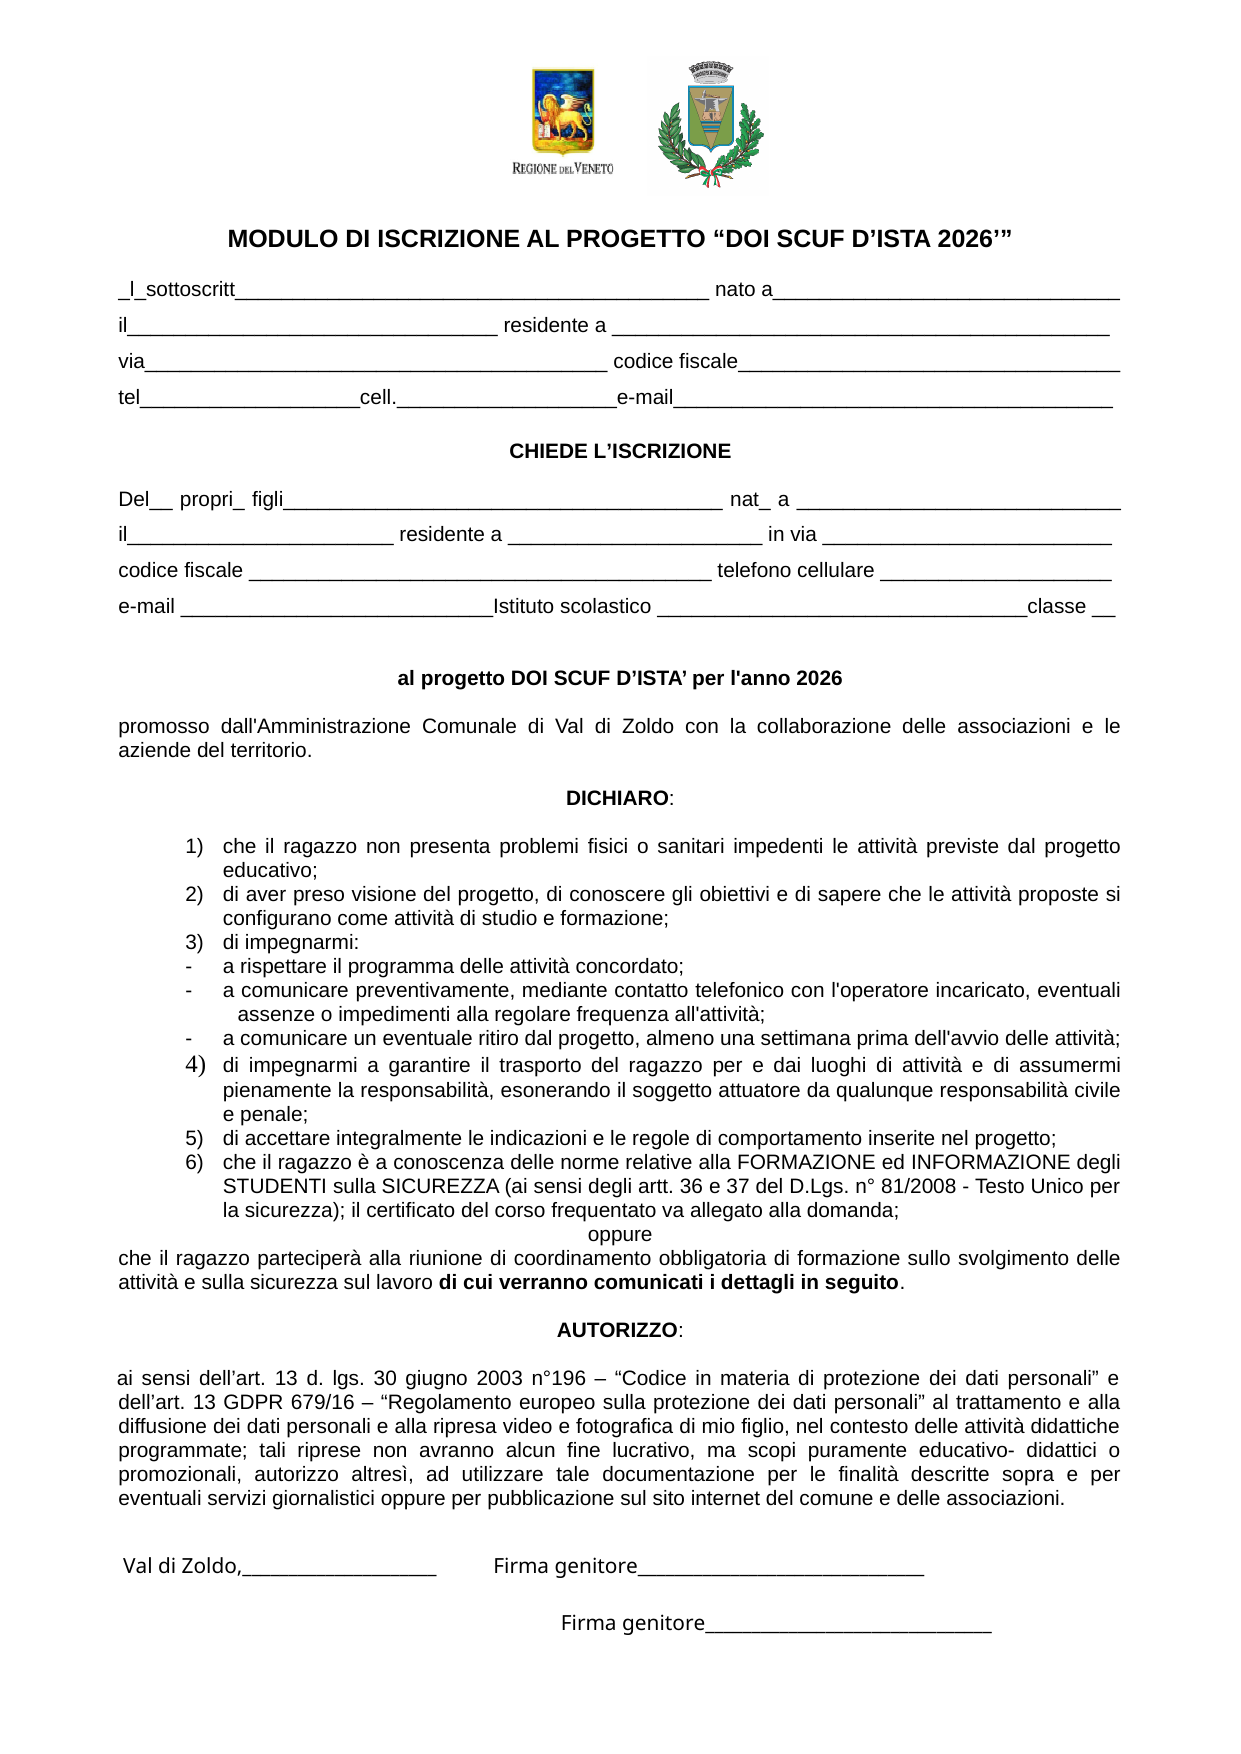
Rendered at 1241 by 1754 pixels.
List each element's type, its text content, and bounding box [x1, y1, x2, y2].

list che il ragazzo è a conoscenza delle norme relative alla FORMAZIONE ed INFORMAZIONE degli STUDENTI sulla SICUREZZA (ai sensi degli artt. 36 e 37 del D.Lgs. n° 81/2008 - Testo Unico per la sicurezza); il certificato del corso frequentato va allegato alla domanda; [185, 1150, 1122, 1222]
text Firma genitore_______________________________ [487, 1608, 1122, 1637]
list di accettare integralmente le indicazioni e le regole di comportamento inserite nel progetto; [185, 1126, 1122, 1150]
text codice fiscale ________________________________________ telefono cellulare ____________________ [118, 558, 1122, 582]
text promosso dall'Amministrazione Comunale di Val di Zoldo con la collaborazione delle associazioni e le aziende del territorio. [118, 714, 1122, 762]
text CHIEDE L’ISCRIZIONE [118, 438, 1122, 462]
list a comunicare un eventuale ritiro dal progetto, almeno una settimana prima dell'avvio delle attività; [185, 1025, 1122, 1049]
text tel___________________cell.___________________e-mail______________________________________ [118, 384, 1122, 408]
list a rispettare il programma delle attività concordato; [185, 953, 1122, 977]
list a comunicare preventivamente, mediante contatto telefonico con l'operatore incaricato, eventuali assenze o impedimenti alla regolare frequenza all'attività; [185, 977, 1122, 1025]
text oppure [118, 1222, 1122, 1246]
list di aver preso visione del progetto, di conoscere gli obiettivi e di sapere che le attività proposte si configurano come attività di studio e formazione; [185, 882, 1122, 929]
text DICHIARO: [118, 786, 1122, 810]
text e-mail ___________________________Istituto scolastico ________________________________classe __ [118, 594, 1122, 618]
text Del__ propri_ figli______________________________________ nat_ a ____________________________ il_______________________ residente a ______________________ in via _________________________ [118, 486, 1122, 546]
text AUTORIZZO: [118, 1318, 1122, 1342]
text che il ragazzo parteciperà alla riunione di coordinamento obbligatoria di formazione sullo svolgimento delle attività e sulla sicurezza sul lavoro di cui verranno comunicati i dettagli in seguito. [118, 1246, 1122, 1294]
text MODULO DI ISCRIZIONE AL PROGETTO “DOI SCUF D’ISTA 2026’” [118, 224, 1122, 253]
text via________________________________________ codice fiscale_________________________________ [118, 349, 1122, 373]
list che il ragazzo non presenta problemi fisici o sanitari impedenti le attività previste dal progetto educativo; [185, 834, 1122, 882]
text _l_sottoscritt_________________________________________ nato a______________________________ [118, 277, 1122, 301]
text al progetto DOI SCUF D’ISTA’ per l'anno 2026 [118, 666, 1122, 690]
list di impegnarmi a garantire il trasporto del ragazzo per e dai luoghi di attività e di assumermi pienamente la responsabilità, esonerando il soggetto attuatore da qualunque responsabilità civile e penale; [185, 1049, 1122, 1126]
text ai sensi dell’art. 13 d. lgs. 30 giugno 2003 n°196 – “Codice in materia di protezione dei dati personali” e dell’art. 13 GDPR 679/16 – “Regolamento europeo sulla protezione dei dati personali” al trattamento e alla diffusione dei dati personali e alla ripresa video e fotografica di mio figlio, nel contesto delle attività didattiche programmate; tali riprese non avranno alcun fine lucrativo, ma scopi puramente educativo- didattici o promozionali, autorizzo altresì, ad utilizzare tale documentazione per le finalità descritte sopra e per eventuali servizi giornalistici oppure per pubblicazione sul sito internet del comune e delle associazioni. [117, 1366, 1122, 1509]
text Val di Zoldo,_____________________ Firma genitore_______________________________ [123, 1552, 1122, 1580]
list di impegnarmi: [185, 929, 1122, 953]
text il________________________________ residente a ___________________________________________ [118, 313, 1122, 337]
